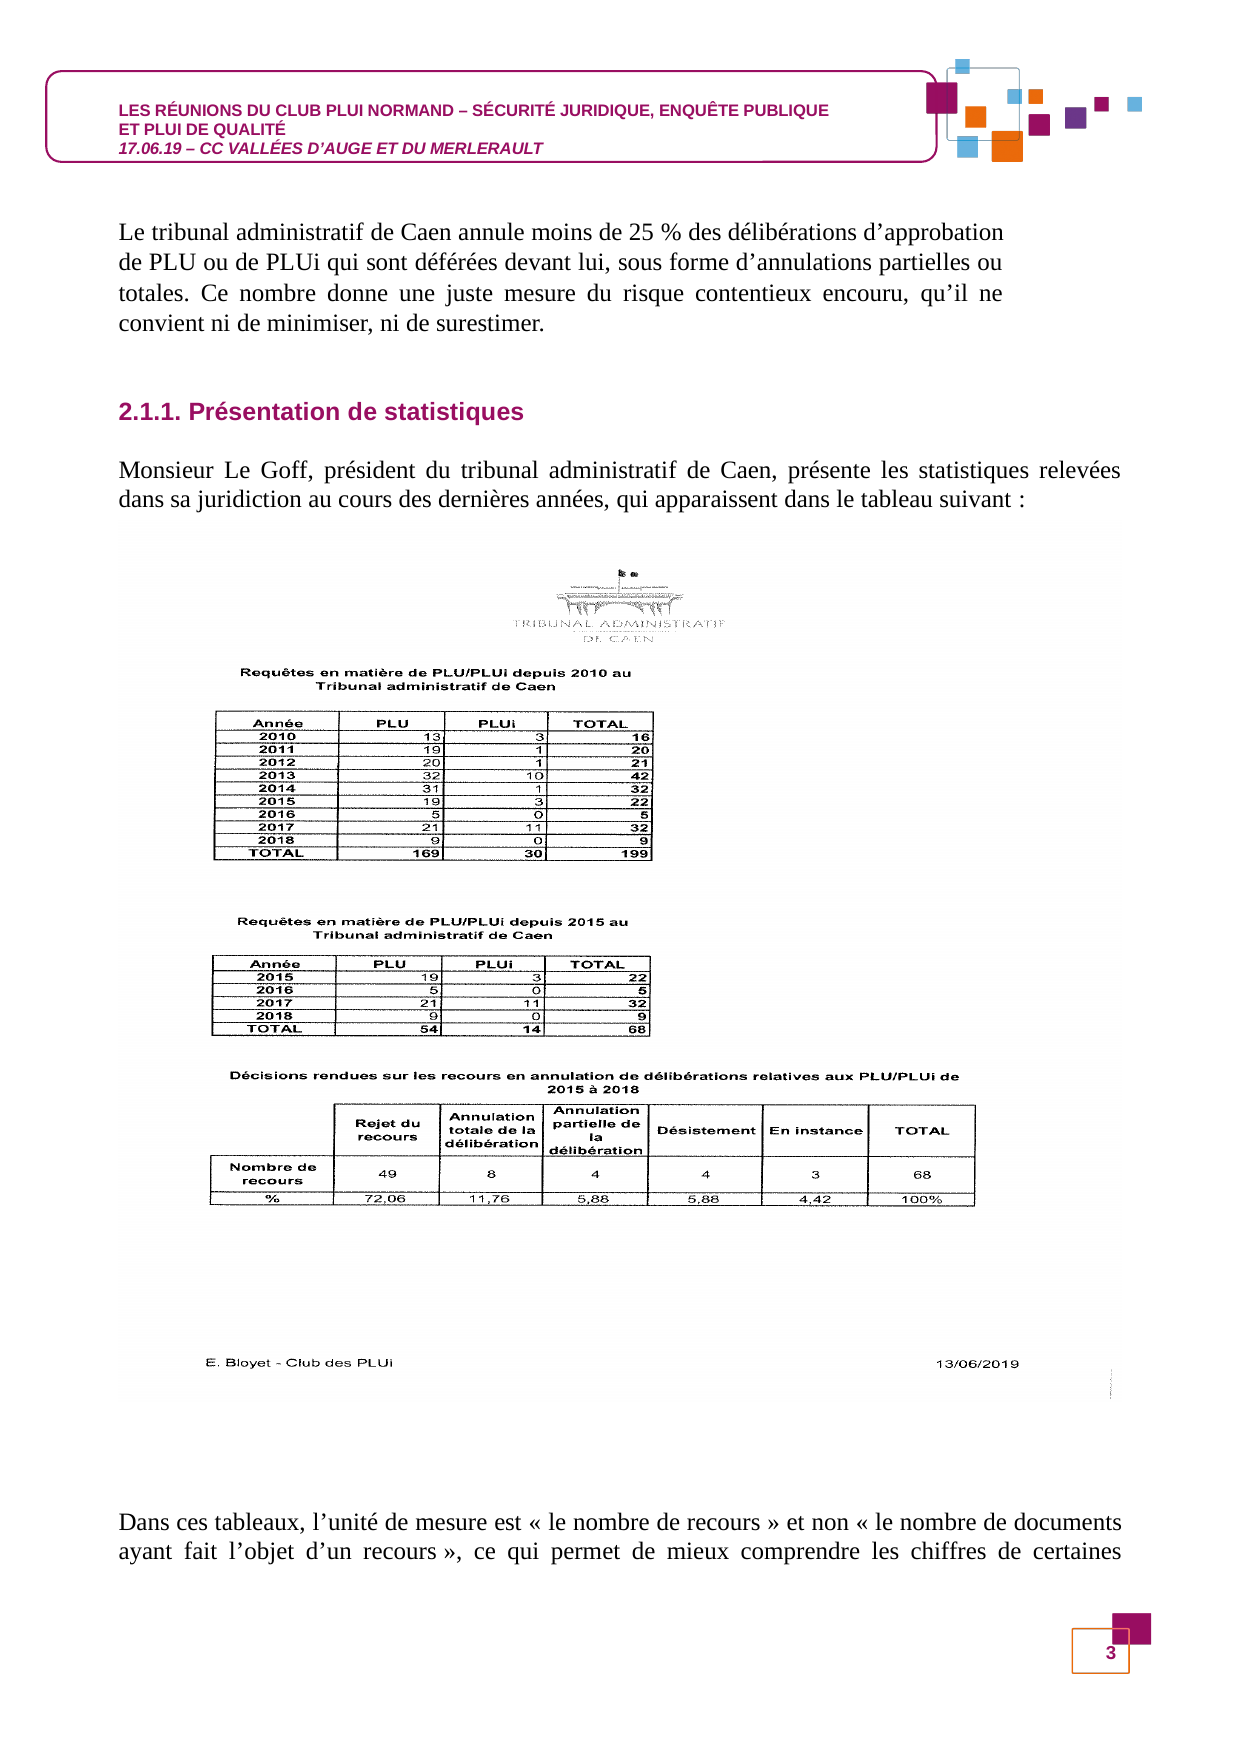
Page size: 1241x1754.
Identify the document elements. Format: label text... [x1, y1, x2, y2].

picture [1071, 1613, 1152, 1674]
picture [118, 519, 1122, 1402]
subtitle Présentation de statistiques [118, 396, 1122, 426]
text Dans ces tableaux, l’unité de mesure est « le nombre de recours » et non « le nombre de documents ayant fait l’objet d’un recours », ce qui permet de mieux comprendre les chiffres de certaines [118, 1507, 1122, 1565]
text Le tribunal administratif de Caen annule moins de 25 % des délibérations d’approbation de PLU ou de PLUi qui sont déférées devant lui, sous forme d’annulations partielles ou totales. Ce nombre donne une juste mesure du risque contentieux encouru, qu’il ne convient ni de minimiser, ni de surestimer. [118, 217, 1004, 337]
picture [916, 59, 1142, 162]
text Monsieur Le Goff, président du tribunal administratif de Caen, présente les statistiques relevées dans sa juridiction au cours des dernières années, qui apparaissent dans le tableau suivant : [118, 455, 1122, 513]
